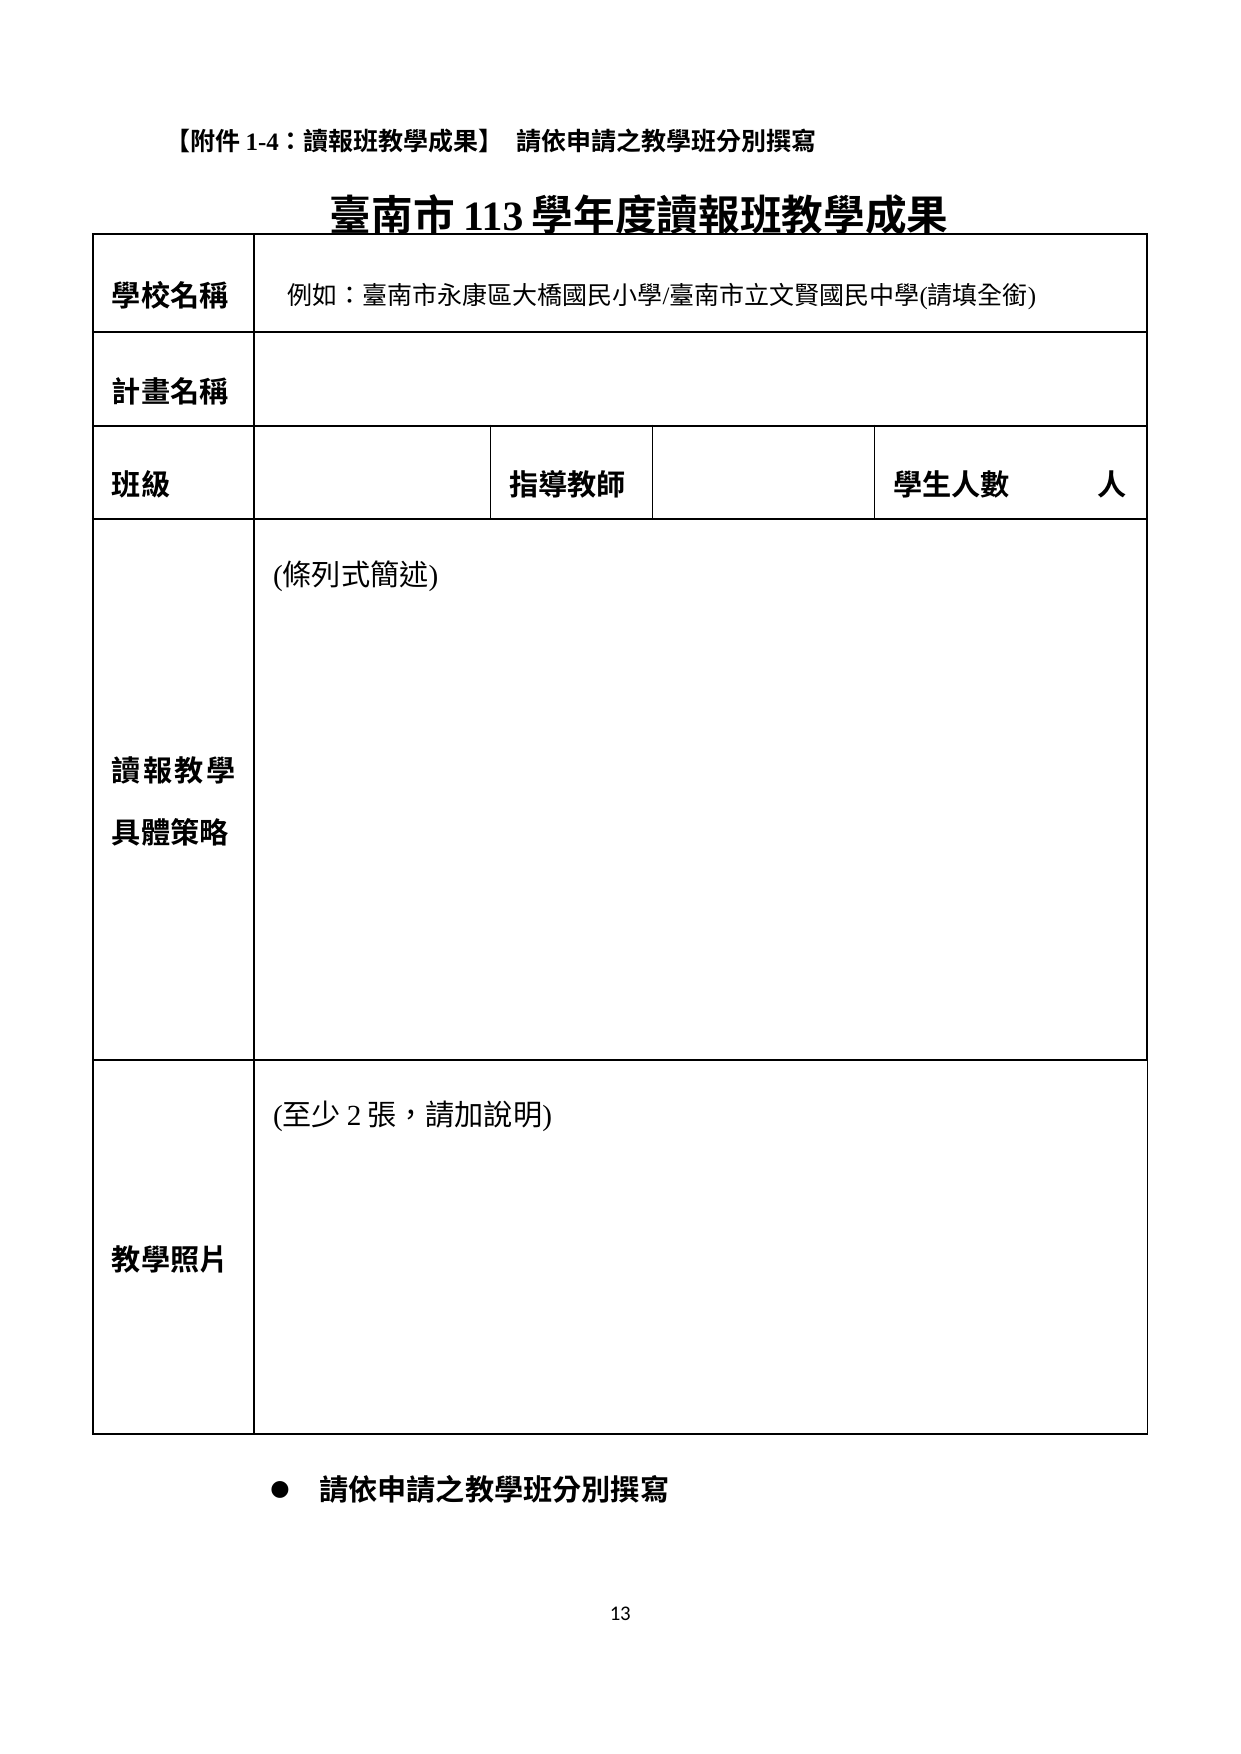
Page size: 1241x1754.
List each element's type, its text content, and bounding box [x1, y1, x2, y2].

list 請依申請之教學班分別撰寫 [269, 1446, 1075, 1508]
table_cell (至少2張，請加說明) [255, 1061, 1147, 1433]
text 【附件1-4：讀報班教學成果】 請依申請之教學班分別撰寫 [165, 98, 1075, 160]
text 臺南市113學年度讀報班教學成果 [165, 171, 1112, 233]
table_cell [255, 333, 1146, 424]
table_cell 學生人數 人 [875, 427, 1146, 518]
table_header 例如：臺南市永康區大橋國民小學/臺南市立文賢國民中學(請填全銜) [255, 235, 1146, 331]
table_cell 班級 [94, 427, 253, 518]
table_cell 指導教師 [491, 427, 652, 518]
table_cell [255, 427, 490, 518]
table_header 學校名稱 [94, 235, 253, 331]
table_cell [653, 427, 874, 518]
table_cell 計畫名稱 [94, 333, 253, 424]
table_cell (條列式簡述) [255, 520, 1146, 1059]
table_cell 讀報教學具體策略 [94, 520, 253, 1059]
table_cell 教學照片 [94, 1061, 253, 1433]
